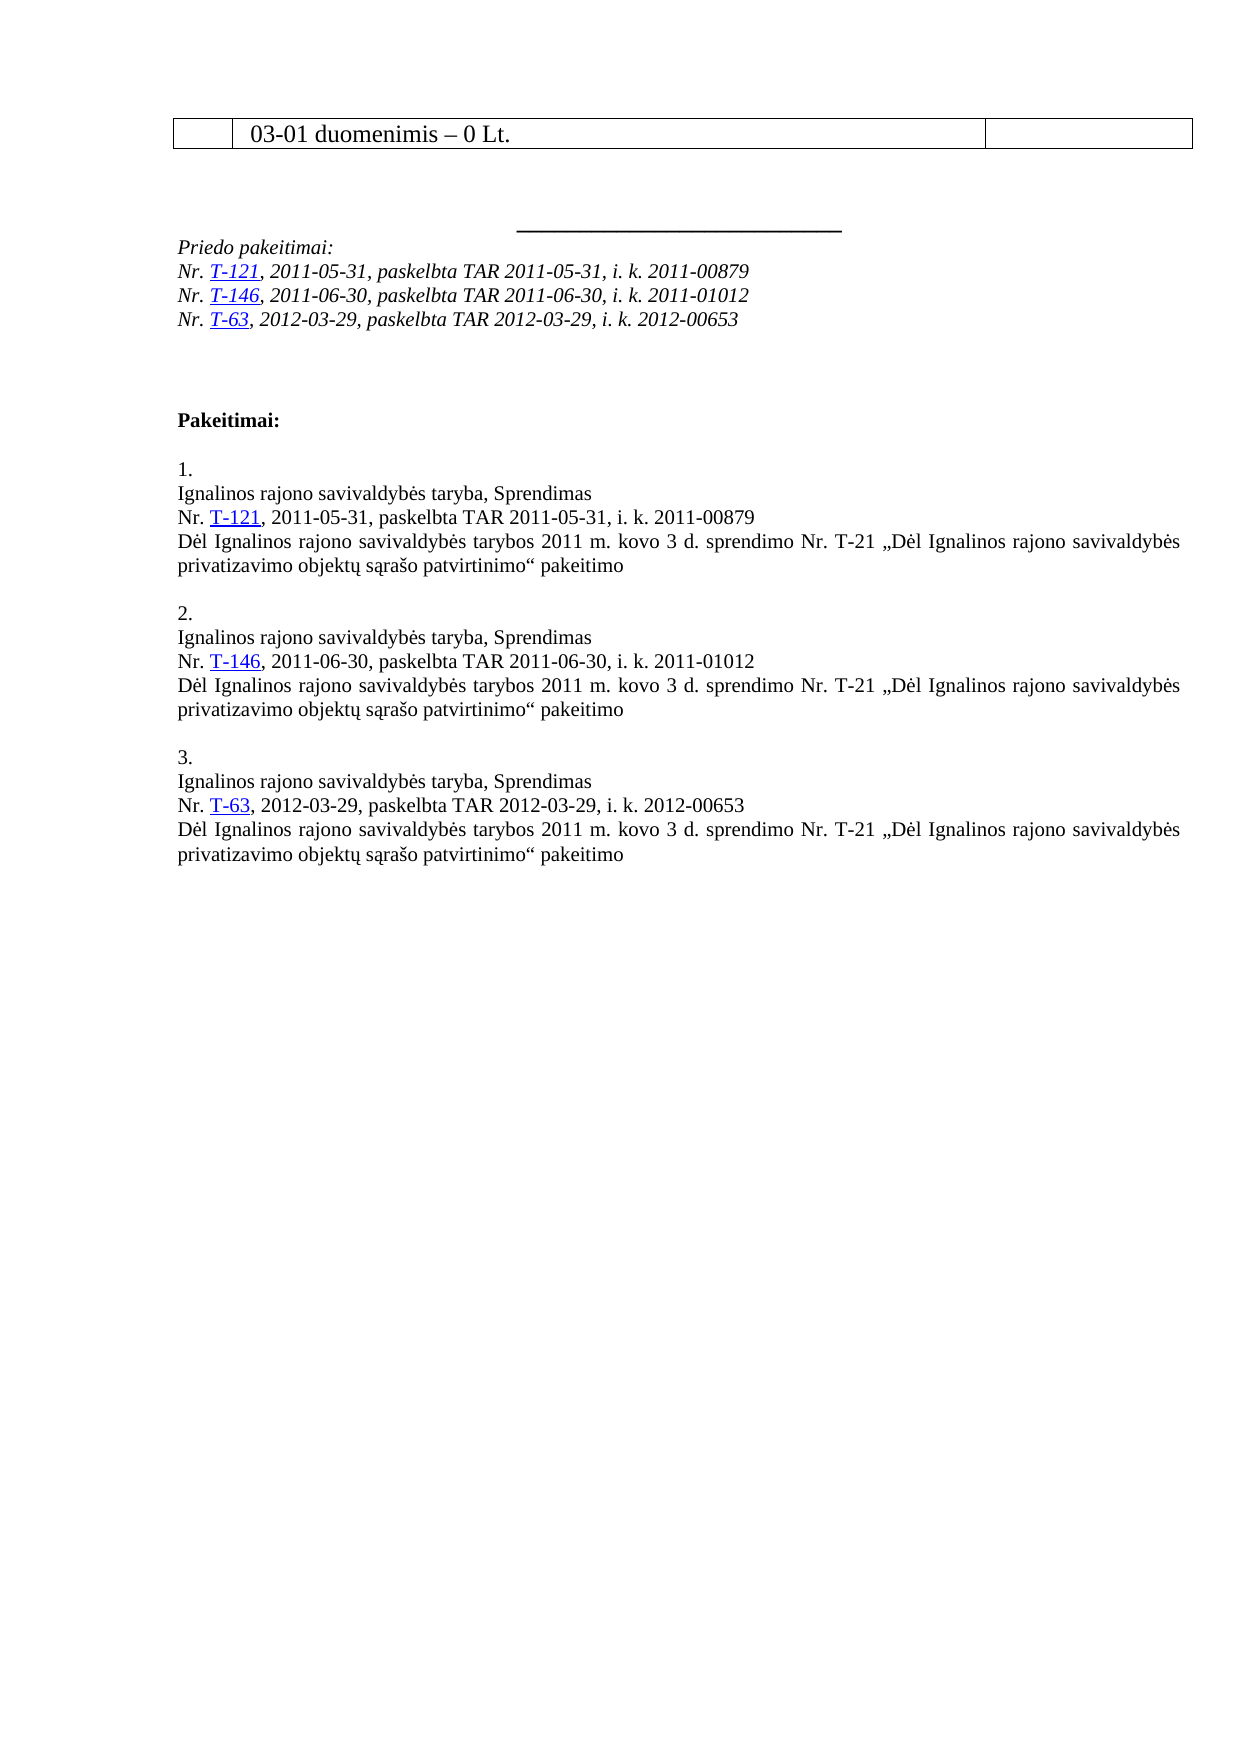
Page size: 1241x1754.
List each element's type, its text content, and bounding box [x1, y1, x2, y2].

text Dėl Ignalinos rajono savivaldybės tarybos 2011 m. kovo 3 d. sprendimo Nr. T-21 „Dėl Ignalinos rajono savivaldybės privatizavimo objektų sąrašo patvirtinimo“ pakeitimo [177, 529, 1181, 577]
text Dėl Ignalinos rajono savivaldybės tarybos 2011 m. kovo 3 d. sprendimo Nr. T-21 „Dėl Ignalinos rajono savivaldybės privatizavimo objektų sąrašo patvirtinimo“ pakeitimo [177, 817, 1181, 866]
text Ignalinos rajono savivaldybės taryba, Sprendimas [177, 625, 1181, 649]
table_cell 03-01 duomenimis – 0 Lt. [233, 119, 985, 148]
text Nr. T-63, 2012-03-29, paskelbta TAR 2012-03-29, i. k. 2012-00653 [177, 793, 1181, 817]
text 1. [177, 456, 1181, 481]
text Priedo pakeitimai: [177, 235, 1181, 259]
table_cell [986, 119, 1192, 148]
text 2. [177, 601, 1181, 625]
text Pakeitimai: [177, 408, 1181, 432]
table_cell [174, 119, 232, 148]
text 3. [177, 745, 1181, 769]
text Dėl Ignalinos rajono savivaldybės tarybos 2011 m. kovo 3 d. sprendimo Nr. T-21 „Dėl Ignalinos rajono savivaldybės privatizavimo objektų sąrašo patvirtinimo“ pakeitimo [177, 673, 1181, 721]
text Nr. T-63, 2012-03-29, paskelbta TAR 2012-03-29, i. k. 2012-00653 [177, 307, 1181, 331]
text Ignalinos rajono savivaldybės taryba, Sprendimas [177, 769, 1181, 793]
text Nr. T-121, 2011-05-31, paskelbta TAR 2011-05-31, i. k. 2011-00879 [177, 259, 1181, 283]
text Nr. T-121, 2011-05-31, paskelbta TAR 2011-05-31, i. k. 2011-00879 [177, 504, 1181, 529]
text Ignalinos rajono savivaldybės taryba, Sprendimas [177, 481, 1181, 504]
text __________________________ [177, 206, 1181, 235]
text Nr. T-146, 2011-06-30, paskelbta TAR 2011-06-30, i. k. 2011-01012 [177, 649, 1181, 673]
text Nr. T-146, 2011-06-30, paskelbta TAR 2011-06-30, i. k. 2011-01012 [177, 283, 1181, 307]
